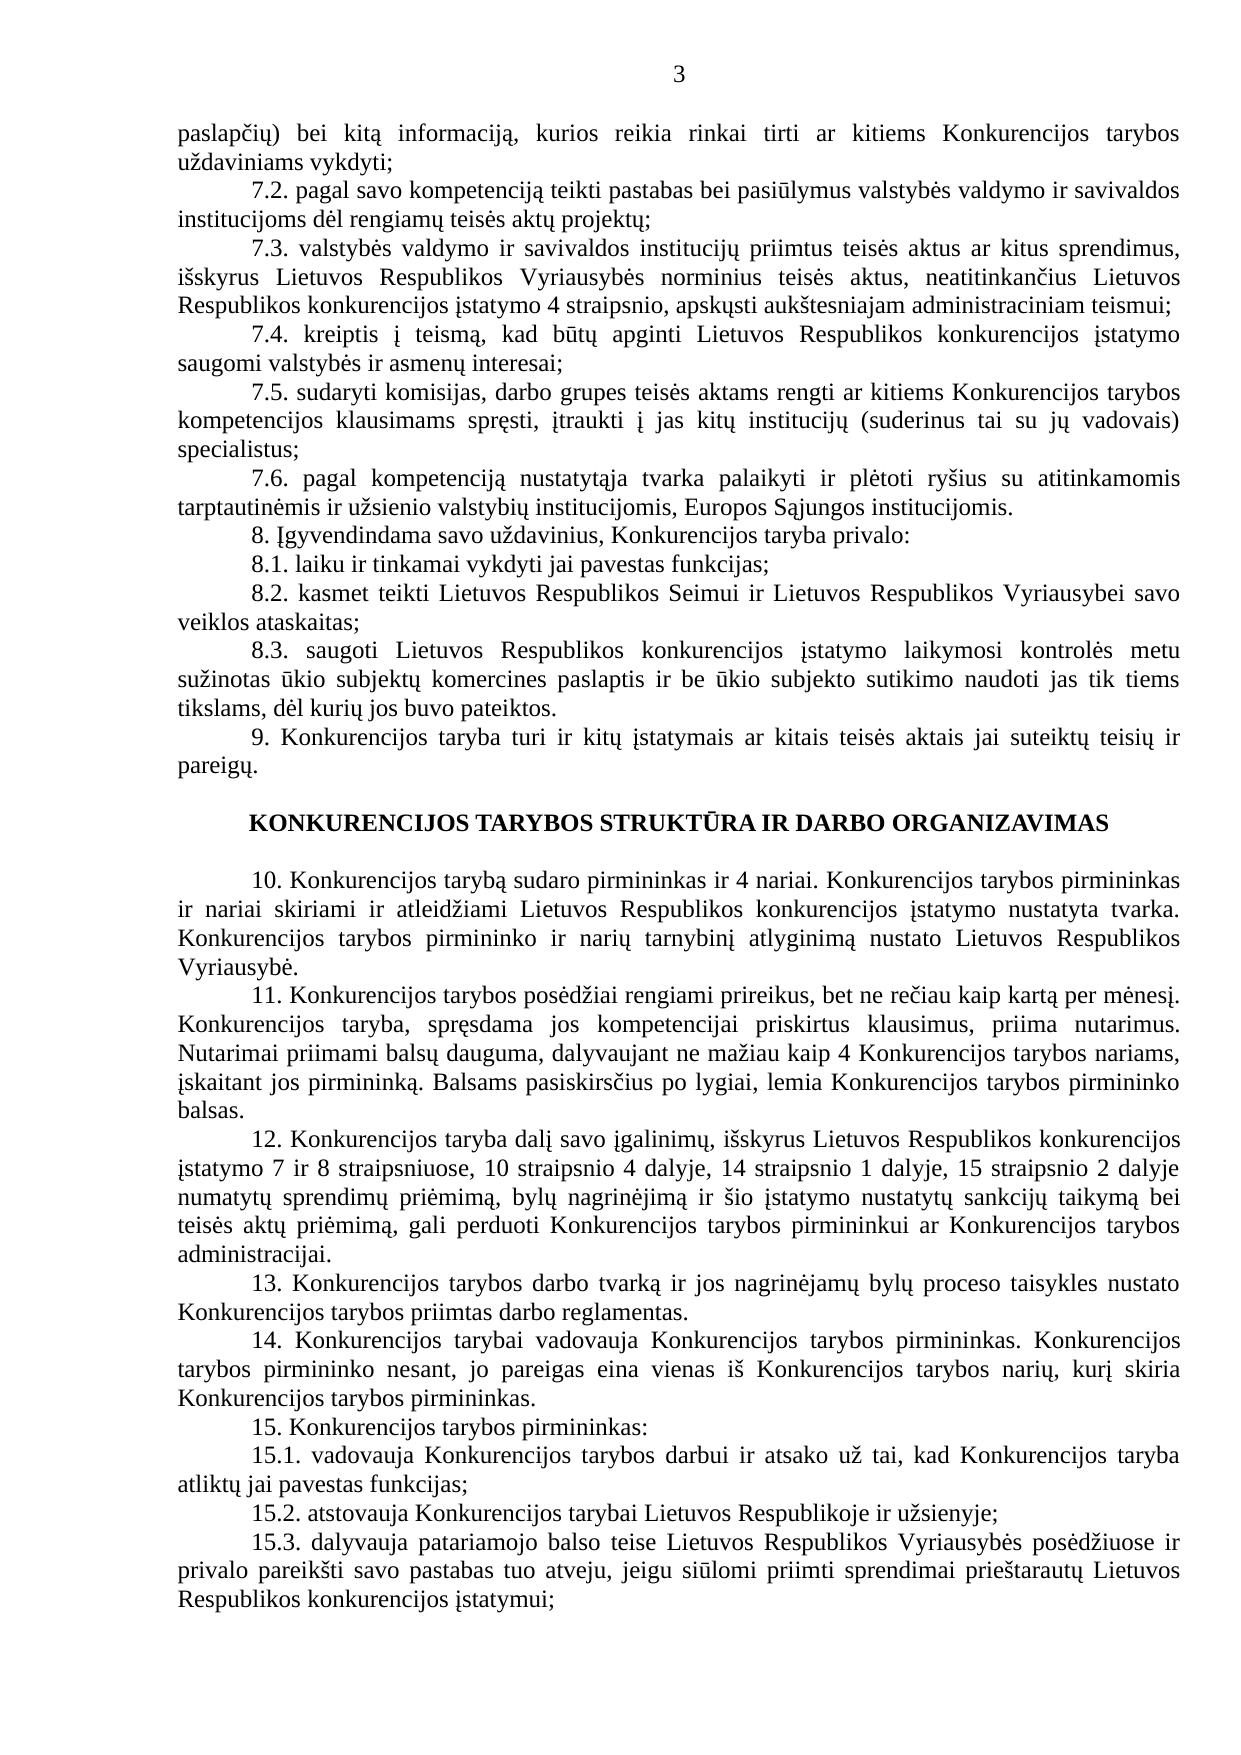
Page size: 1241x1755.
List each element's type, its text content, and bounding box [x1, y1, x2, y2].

text 8. Įgyvendindama savo uždavinius, Konkurencijos taryba privalo: [177, 521, 1181, 549]
text 15. Konkurencijos tarybos pirmininkas: [177, 1412, 1181, 1441]
text 8.2. kasmet teikti Lietuvos Respublikos Seimui ir Lietuvos Respublikos Vyriausybei savo veiklos ataskaitas; [177, 578, 1181, 636]
text 7.2. pagal savo kompetenciją teikti pastabas bei pasiūlymus valstybės valdymo ir savivaldos institucijoms dėl rengiamų teisės aktų projektų; [177, 176, 1181, 233]
text 9. Konkurencijos taryba turi ir kitų įstatymais ar kitais teisės aktais jai suteiktų teisių ir pareigų. [177, 722, 1181, 779]
text 15.3. dalyvauja patariamojo balso teise Lietuvos Respublikos Vyriausybės posėdžiuose ir privalo pareikšti savo pastabas tuo atveju, jeigu siūlomi priimti sprendimai prieštarautų Lietuvos Respublikos konkurencijos įstatymui; [177, 1527, 1181, 1613]
text 8.1. laiku ir tinkamai vykdyti jai pavestas funkcijas; [177, 549, 1181, 578]
text KONKURENCIJOS TARYBOS STRUKTŪRA IR DARBO ORGANIZAVIMAS [177, 808, 1181, 837]
text 7.6. pagal kompetenciją nustatytąja tvarka palaikyti ir plėtoti ryšius su atitinkamomis tarptautinėmis ir užsienio valstybių institucijomis, Europos Sąjungos institucijomis. [177, 463, 1181, 521]
text 11. Konkurencijos tarybos posėdžiai rengiami prireikus, bet ne rečiau kaip kartą per mėnesį. Konkurencijos taryba, spręsdama jos kompetencijai priskirtus klausimus, priima nutarimus. Nutarimai priimami balsų dauguma, dalyvaujant ne mažiau kaip 4 Konkurencijos tarybos nariams, įskaitant jos pirmininką. Balsams pasiskirsčius po lygiai, lemia Konkurencijos tarybos pirmininko balsas. [177, 981, 1181, 1124]
text 13. Konkurencijos tarybos darbo tvarką ir jos nagrinėjamų bylų proceso taisykles nustato Konkurencijos tarybos priimtas darbo reglamentas. [177, 1268, 1181, 1326]
text 8.3. saugoti Lietuvos Respublikos konkurencijos įstatymo laikymosi kontrolės metu sužinotas ūkio subjektų komercines paslaptis ir be ūkio subjekto sutikimo naudoti jas tik tiems tikslams, dėl kurių jos buvo pateiktos. [177, 636, 1181, 722]
text 15.2. atstovauja Konkurencijos tarybai Lietuvos Respublikoje ir užsienyje; [177, 1498, 1181, 1527]
text 10. Konkurencijos tarybą sudaro pirmininkas ir 4 nariai. Konkurencijos tarybos pirmininkas ir nariai skiriami ir atleidžiami Lietuvos Respublikos konkurencijos įstatymo nustatyta tvarka. Konkurencijos tarybos pirmininko ir narių tarnybinį atlyginimą nustato Lietuvos Respublikos Vyriausybė. [177, 866, 1181, 981]
text 15.1. vadovauja Konkurencijos tarybos darbui ir atsako už tai, kad Konkurencijos taryba atliktų jai pavestas funkcijas; [177, 1441, 1181, 1498]
text 7.5. sudaryti komisijas, darbo grupes teisės aktams rengti ar kitiems Konkurencijos tarybos kompetencijos klausimams spręsti, įtraukti į jas kitų institucijų (suderinus tai su jų vadovais) specialistus; [177, 377, 1181, 463]
text 7.4. kreiptis į teismą, kad būtų apginti Lietuvos Respublikos konkurencijos įstatymo saugomi valstybės ir asmenų interesai; [177, 319, 1181, 377]
text paslapčių) bei kitą informaciją, kurios reikia rinkai tirti ar kitiems Konkurencijos tarybos uždaviniams vykdyti; [177, 118, 1181, 176]
text 12. Konkurencijos taryba dalį savo įgalinimų, išskyrus Lietuvos Respublikos konkurencijos įstatymo 7 ir 8 straipsniuose, 10 straipsnio 4 dalyje, 14 straipsnio 1 dalyje, 15 straipsnio 2 dalyje numatytų sprendimų priėmimą, bylų nagrinėjimą ir šio įstatymo nustatytų sankcijų taikymą bei teisės aktų priėmimą, gali perduoti Konkurencijos tarybos pirmininkui ar Konkurencijos tarybos administracijai. [177, 1124, 1181, 1268]
text 14. Konkurencijos tarybai vadovauja Konkurencijos tarybos pirmininkas. Konkurencijos tarybos pirmininko nesant, jo pareigas eina vienas iš Konkurencijos tarybos narių, kurį skiria Konkurencijos tarybos pirmininkas. [177, 1326, 1181, 1412]
text 7.3. valstybės valdymo ir savivaldos institucijų priimtus teisės aktus ar kitus sprendimus, išskyrus Lietuvos Respublikos Vyriausybės norminius teisės aktus, neatitinkančius Lietuvos Respublikos konkurencijos įstatymo 4 straipsnio, apskųsti aukštesniajam administraciniam teismui; [177, 233, 1181, 319]
